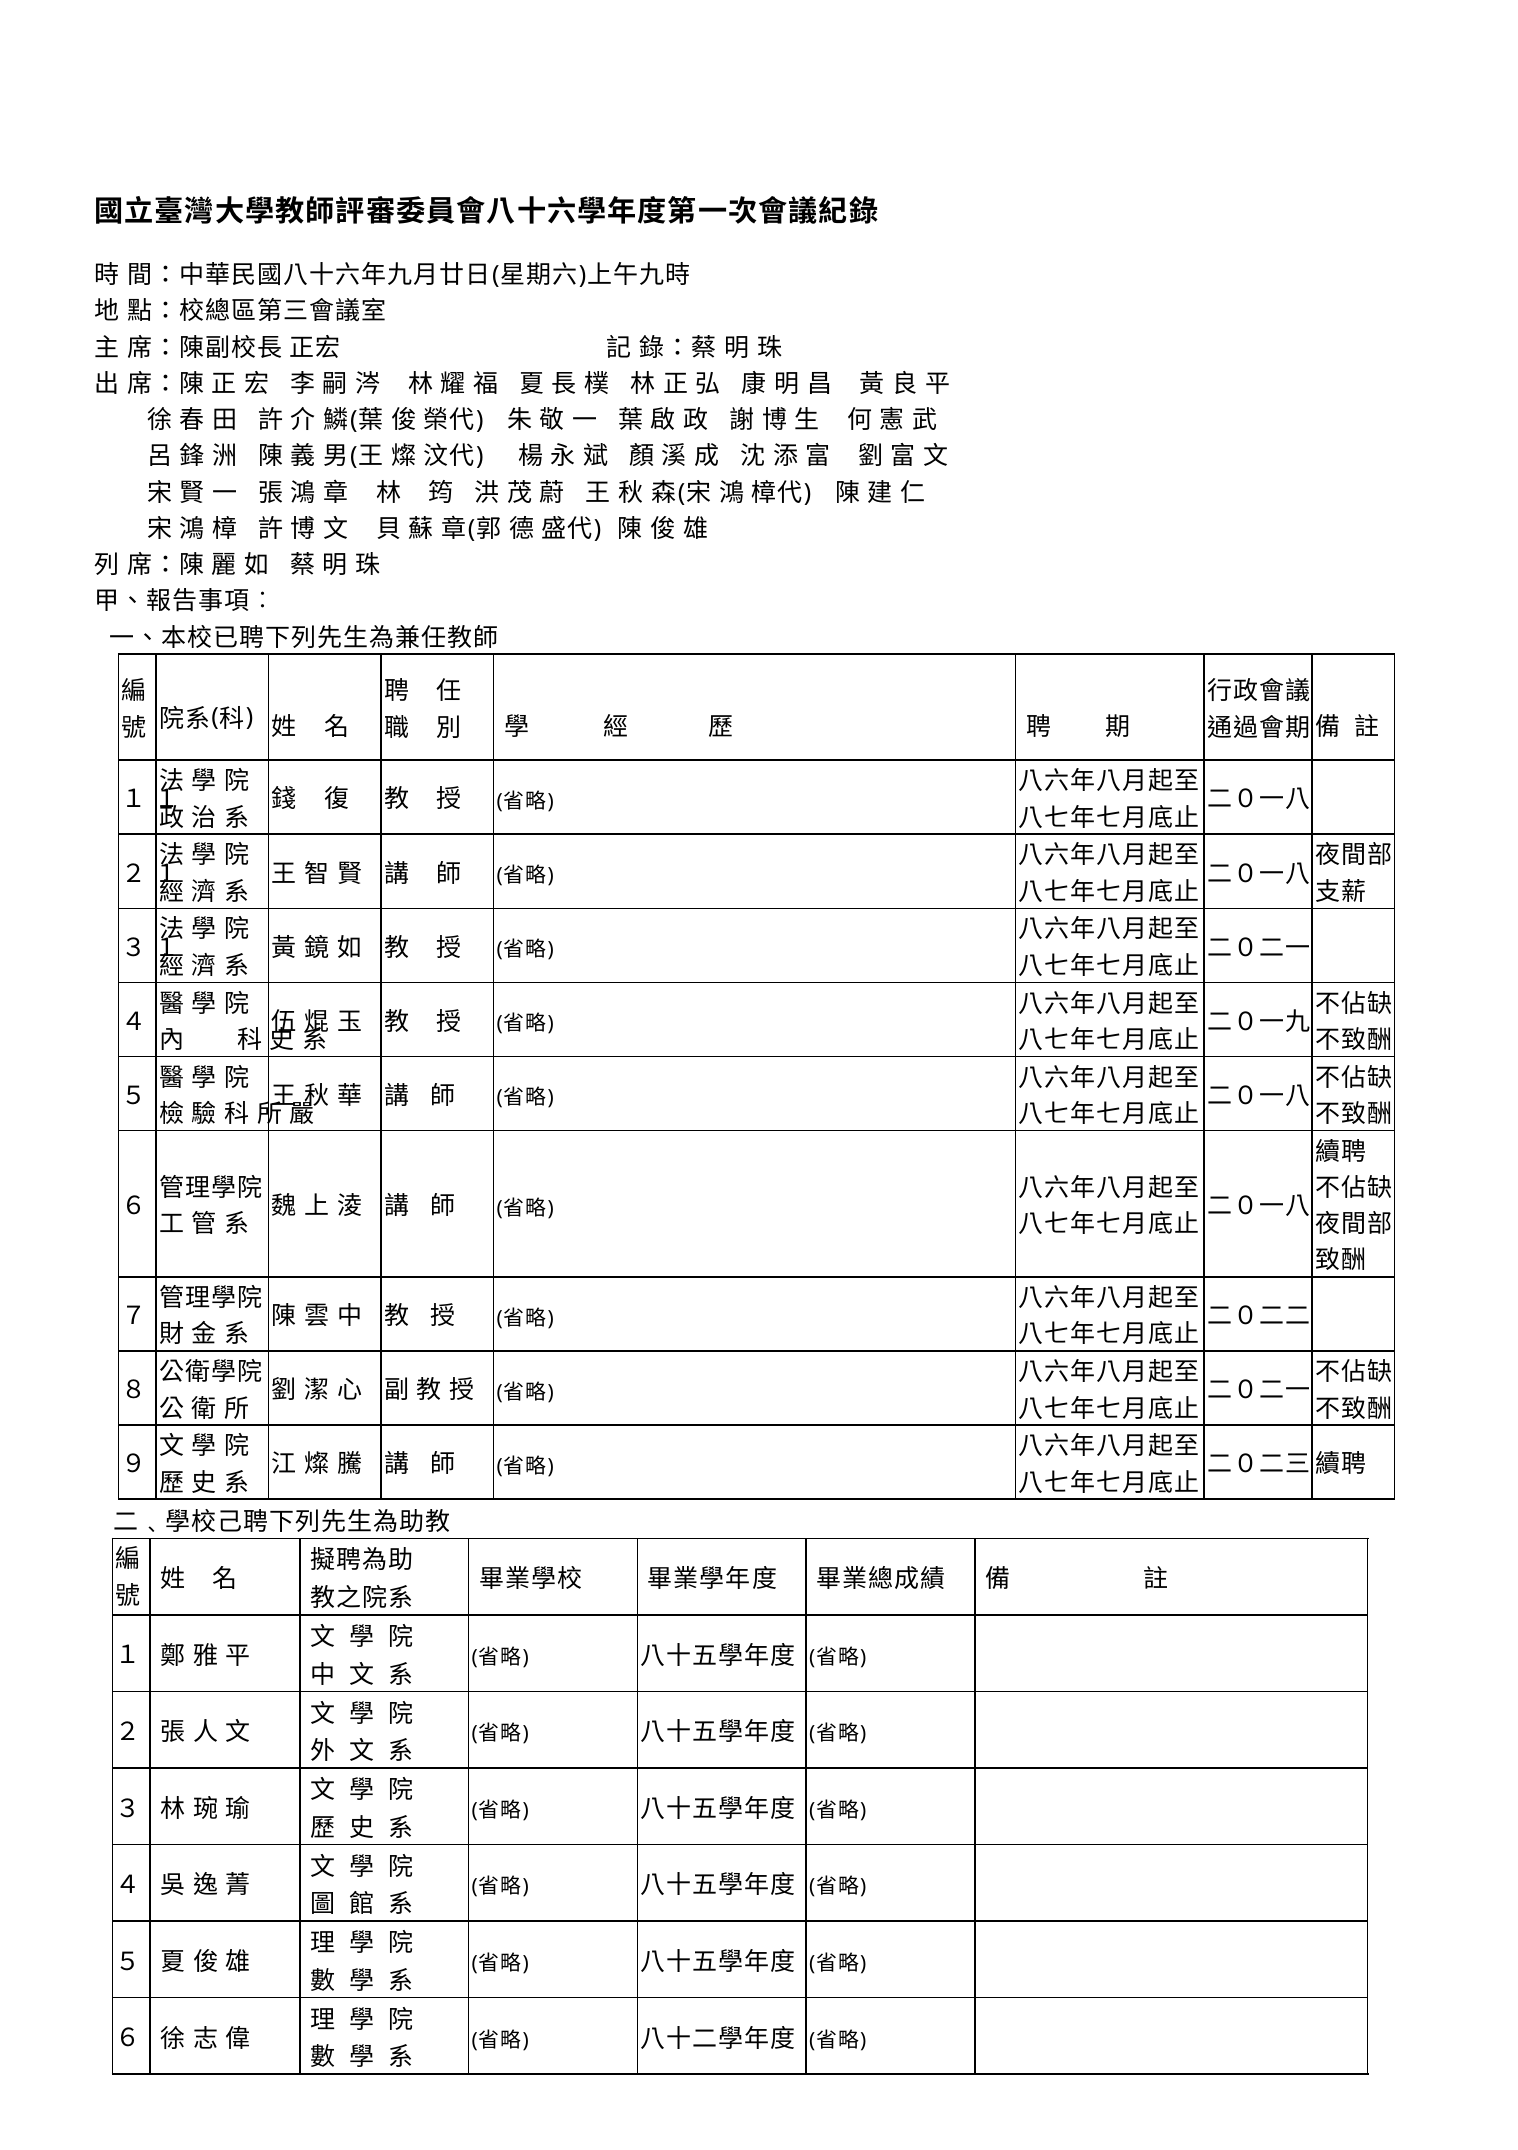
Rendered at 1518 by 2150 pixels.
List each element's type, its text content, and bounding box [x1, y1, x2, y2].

table_cell 法 學 院 政 治 系 [157, 761, 268, 833]
text 國立臺灣大學教師評審委員會八十六學年度第一次會議紀錄 [94, 187, 1312, 229]
table_cell 八十五學年度 [638, 1769, 805, 1844]
table_cell (省略) [807, 1845, 974, 1920]
table_cell 林 琬 瑜 [151, 1769, 299, 1844]
table_cell 文 學 院 歷 史 系 [157, 1426, 268, 1498]
table_cell 伍 焜 玉 [269, 983, 380, 1056]
table_cell ５ [113, 1922, 149, 1997]
table_cell [976, 1692, 1367, 1767]
table_cell 文 學 院 中 文 系 [301, 1616, 468, 1691]
text 呂 鋒 洲 陳 義 男(王 燦 汶代) 楊 永 斌 顏 溪 成 沈 添 富 劉 富 文 [94, 436, 1312, 472]
table_cell 不佔缺 不致酬 [1313, 983, 1394, 1056]
table_cell ３ １ [119, 909, 155, 981]
table_cell (省略) [494, 1057, 1015, 1129]
table_cell (省略) [469, 1616, 637, 1691]
table_cell 八六年八月起至 八七年七月底止 [1016, 761, 1203, 833]
table_cell [1313, 909, 1394, 981]
table_cell 張 人 文 [151, 1692, 299, 1767]
table_cell 二０二一 [1205, 909, 1311, 981]
table_cell 錢 復 [269, 761, 380, 833]
table_header 姓 名 [151, 1539, 299, 1614]
table_cell 理 學 院 數 學 系 [301, 1998, 468, 2073]
table_cell ７ [119, 1278, 155, 1350]
table_cell 法 學 院 經 濟 系 [157, 909, 268, 981]
table_cell 八十五學年度 [638, 1845, 805, 1920]
table_cell 教 授 [382, 1278, 493, 1350]
table_cell 黃 鏡 如 [269, 909, 380, 981]
table_cell (省略) [807, 1998, 974, 2073]
table_cell 講 師 [382, 1131, 493, 1276]
text 時 間：中華民國八十六年九月廿日(星期六)上午九時 [94, 254, 1312, 291]
table_cell (省略) [469, 1998, 637, 2073]
table_cell 講 師 [382, 835, 493, 907]
table_header 擬聘為助 教之院系 [301, 1539, 468, 1614]
table_cell ５ [119, 1057, 155, 1129]
table_cell (省略) [807, 1692, 974, 1767]
table_cell 陳 雲 中 [269, 1278, 380, 1350]
table_cell 八六年八月起至 八七年七月底止 [1016, 1352, 1203, 1424]
table_cell 二０二三 [1205, 1426, 1311, 1498]
table_cell (省略) [494, 1131, 1015, 1276]
table_cell (省略) [807, 1922, 974, 1997]
table_cell [976, 1845, 1367, 1920]
table_cell (省略) [494, 909, 1015, 981]
table_cell ３ [113, 1769, 149, 1844]
text 列 席：陳 麗 如 蔡 明 珠 [94, 544, 1312, 581]
text 甲、報告事項︰ [94, 581, 1312, 617]
table_cell (省略) [494, 1426, 1015, 1498]
table_cell 二０二二 [1205, 1278, 1311, 1350]
table_cell 鄭 雅 平 [151, 1616, 299, 1691]
table_cell ９ [119, 1426, 155, 1498]
table_cell 二０二一 [1205, 1352, 1311, 1424]
table_cell 教 授 [382, 909, 493, 981]
table_cell 八六年八月起至 八七年七月底止 [1016, 1278, 1203, 1350]
table_cell ２ [113, 1692, 149, 1767]
table_header 姓 名 [269, 655, 380, 759]
table_cell 講 師 [382, 1426, 493, 1498]
table_cell 文 學 院 歷 史 系 [301, 1769, 468, 1844]
table_header 學 經 歷 [494, 655, 1015, 759]
table_cell ８ [119, 1352, 155, 1424]
table_cell 夏 俊 雄 [151, 1922, 299, 1997]
table_cell ４ [119, 983, 155, 1056]
table_cell 王 智 賢 [269, 835, 380, 907]
table_cell 吳 逸 菁 [151, 1845, 299, 1920]
table_cell 管理學院 財 金 系 [157, 1278, 268, 1350]
table_header 備 註 [1313, 655, 1394, 759]
table_cell [976, 1769, 1367, 1844]
table_cell 教 授 [382, 983, 493, 1056]
table_cell (省略) [494, 835, 1015, 907]
text 徐 春 田 許 介 鱗(葉 俊 榮代) 朱 敬 一 葉 啟 政 謝 博 生 何 憲 武 [94, 399, 1312, 436]
text 宋 賢 一 張 鴻 章 林 筠 洪 茂 蔚 王 秋 森(宋 鴻 樟代) 陳 建 仁 [94, 472, 1312, 508]
table_cell (省略) [469, 1922, 637, 1997]
table_cell 二０一八 [1205, 835, 1311, 907]
table_cell １ １ [119, 761, 155, 833]
table_cell 管理學院 工 管 系 [157, 1131, 268, 1276]
table_cell [1313, 1278, 1394, 1350]
table_cell 江 燦 騰 [269, 1426, 380, 1498]
table_cell 八六年八月起至 八七年七月底止 [1016, 835, 1203, 907]
table_header 畢業學年度 [638, 1539, 805, 1614]
table_cell 八十五學年度 [638, 1692, 805, 1767]
text 地 點：校總區第三會議室 [94, 291, 1312, 327]
table_cell [976, 1616, 1367, 1691]
table_header 畢業學校 [469, 1539, 637, 1614]
table_cell 公衛學院 公 衛 所 [157, 1352, 268, 1424]
table_cell 王 秋 華 [269, 1057, 380, 1129]
table_cell 理 學 院 數 學 系 [301, 1922, 468, 1997]
table_cell (省略) [469, 1692, 637, 1767]
table_cell 魏 上 淩 [269, 1131, 380, 1276]
table_cell [976, 1922, 1367, 1997]
table_cell 法 學 院 經 濟 系 [157, 835, 268, 907]
table_cell (省略) [469, 1845, 637, 1920]
table_header 編 號 [113, 1539, 149, 1614]
table_cell 續聘 不佔缺 夜間部 致酬 [1313, 1131, 1394, 1276]
table_header 備 註 [976, 1539, 1367, 1614]
table_cell 劉 潔 心 [269, 1352, 380, 1424]
table_cell (省略) [494, 761, 1015, 833]
table_header 畢業總成績 [807, 1539, 974, 1614]
table_header 行政會議 通過會期 [1205, 655, 1311, 759]
table_cell 八六年八月起至 八七年七月底止 [1016, 1057, 1203, 1129]
table_cell ６ [119, 1131, 155, 1276]
table_header 聘 任 職 別 [382, 655, 493, 759]
table_cell 八十二學年度 [638, 1998, 805, 2073]
table_cell 二０一八 [1205, 1131, 1311, 1276]
table_cell (省略) [469, 1769, 637, 1844]
table_header 院系(科) [157, 655, 268, 759]
table_cell 夜間部 支薪 [1313, 835, 1394, 907]
table_cell (省略) [807, 1769, 974, 1844]
table_cell (省略) [494, 983, 1015, 1056]
text 出 席：陳 正 宏 李 嗣 涔 林 耀 福 夏 長 樸 林 正 弘 康 明 昌 黃 良 平 [94, 363, 1312, 399]
table_cell ６ [113, 1998, 149, 2073]
table_cell 講 師 [382, 1057, 493, 1129]
table_cell (省略) [494, 1278, 1015, 1350]
table_cell [1313, 761, 1394, 833]
table_cell 徐 志 偉 [151, 1998, 299, 2073]
table_cell 副 教 授 [382, 1352, 493, 1424]
text 二﹑學校己聘下列先生為助教 [113, 1500, 1368, 1537]
table_cell １ [113, 1616, 149, 1691]
text 主 席：陳副校長 正宏 記 錄：蔡 明 珠 [94, 327, 1312, 363]
table_cell 文 學 院 外 文 系 [301, 1692, 468, 1767]
table_cell 文 學 院 圖 館 系 [301, 1845, 468, 1920]
text 宋 鴻 樟 許 博 文 貝 蘇 章(郭 德 盛代) 陳 俊 雄 [94, 508, 1312, 544]
table_header 編 號 [119, 655, 155, 759]
table_cell 教 授 [382, 761, 493, 833]
table_cell 不佔缺 不致酬 [1313, 1057, 1394, 1129]
table_header 聘 期 [1016, 655, 1203, 759]
table_cell 八十五學年度 [638, 1616, 805, 1691]
table_cell 八六年八月起至 八七年七月底止 [1016, 1131, 1203, 1276]
table_cell 八六年八月起至 八七年七月底止 [1016, 983, 1203, 1056]
table_cell 二０一八 [1205, 1057, 1311, 1129]
table_cell 二０一八 [1205, 761, 1311, 833]
table_cell 醫 學 院 檢 驗 科 所 嚴 [157, 1057, 268, 1129]
table_cell 八十五學年度 [638, 1922, 805, 1997]
table_cell (省略) [494, 1352, 1015, 1424]
table_cell 醫 學 院 內 科 史 系 [157, 983, 268, 1056]
table_cell 二０一九 [1205, 983, 1311, 1056]
table_cell ２ １ [119, 835, 155, 907]
text 一、本校已聘下列先生為兼任教師 [94, 617, 1472, 653]
table_cell (省略) [807, 1616, 974, 1691]
table_cell ４ [113, 1845, 149, 1920]
table_cell 八六年八月起至 八七年七月底止 [1016, 1426, 1203, 1498]
table_cell 八六年八月起至 八七年七月底止 [1016, 909, 1203, 981]
table_cell [976, 1998, 1367, 2073]
table_cell 續聘 [1313, 1426, 1394, 1498]
table_cell 不佔缺 不致酬 [1313, 1352, 1394, 1424]
